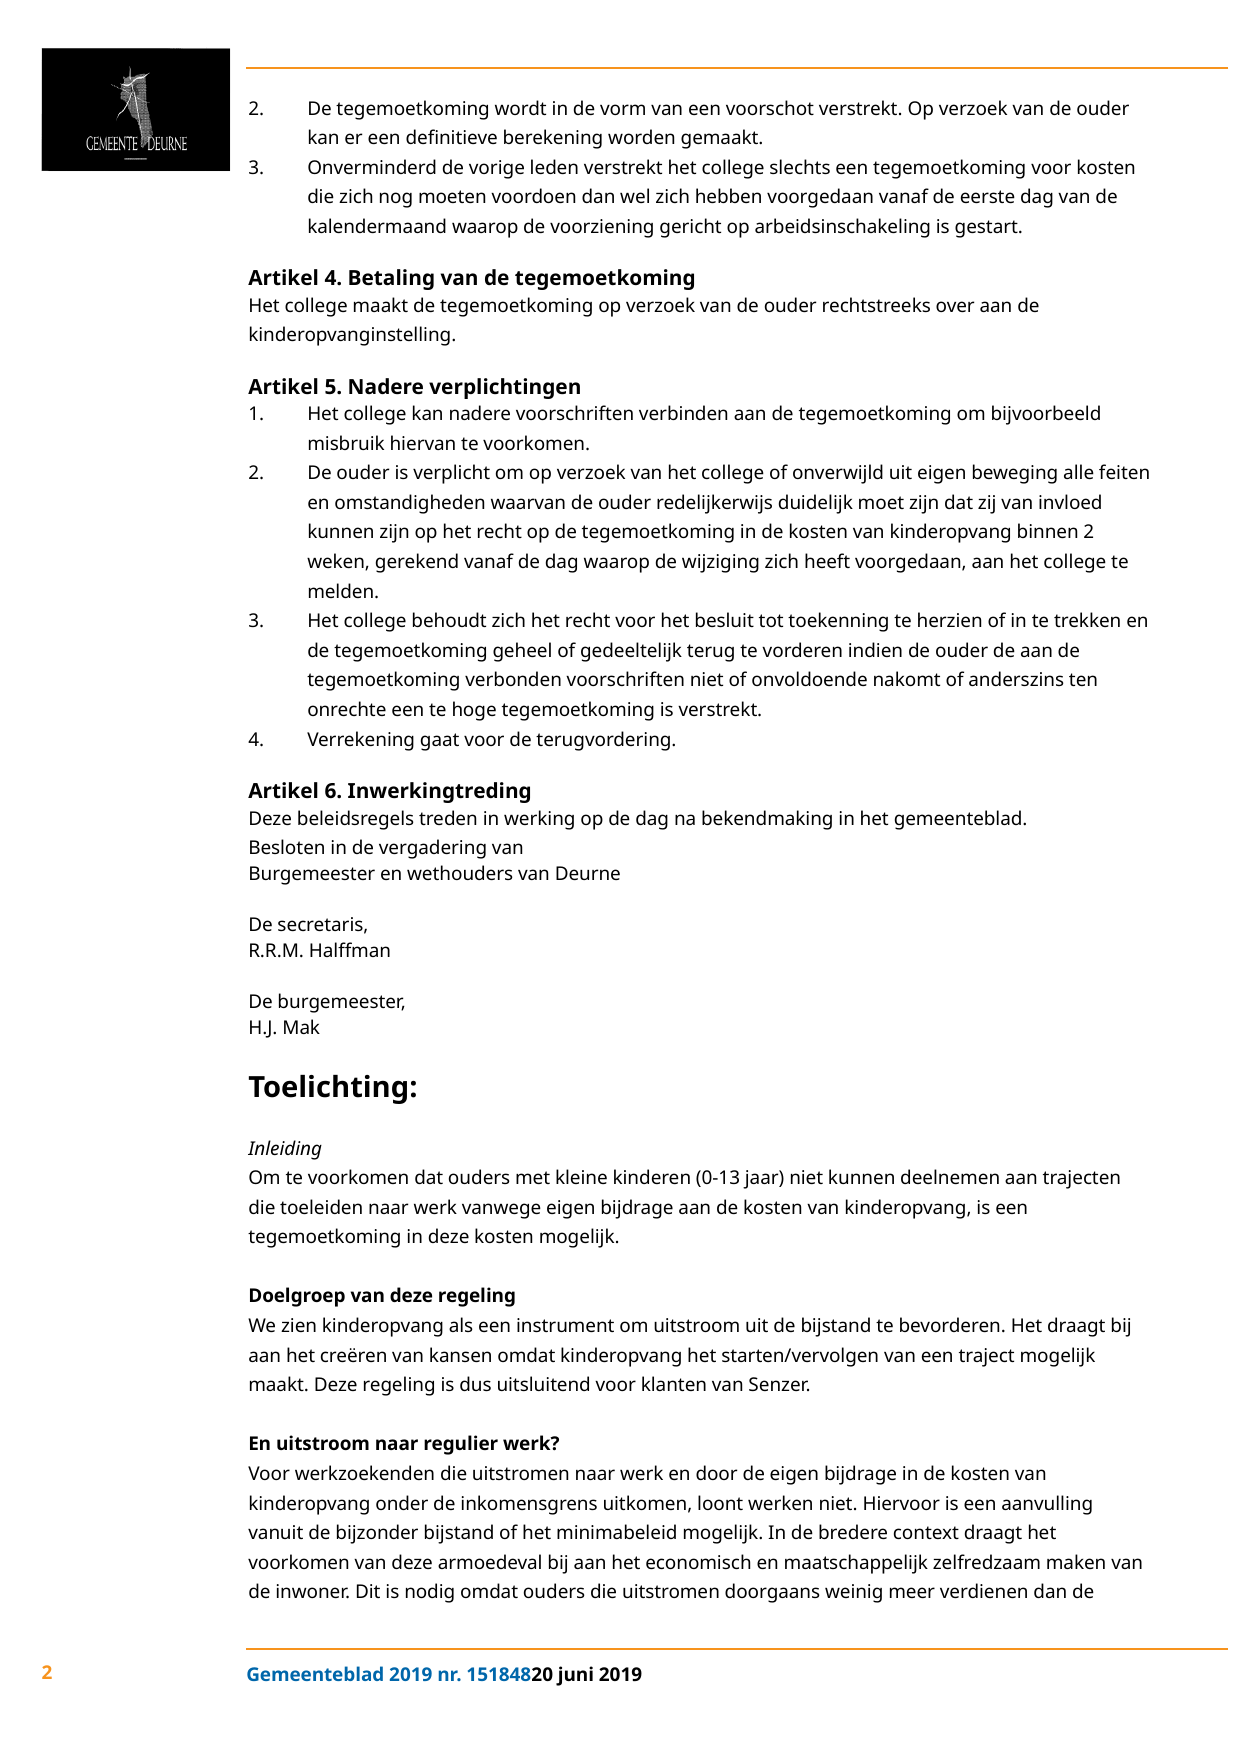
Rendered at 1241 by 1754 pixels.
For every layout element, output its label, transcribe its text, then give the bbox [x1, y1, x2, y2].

list Onverminderd de vorige leden verstrekt het college slechts een tegemoetkoming voor kosten die zich nog moeten voordoen dan wel zich hebben voorgedaan vanaf de eerste dag van de kalendermaand waarop de voorziening gericht op arbeidsinschakeling is gestart. [248, 154, 1152, 239]
text R.R.M. Halffman [248, 937, 1152, 963]
text H.J. Mak [248, 1014, 1152, 1040]
text De burgemeester, [248, 989, 1152, 1014]
picture [41, 47, 231, 172]
text Inleiding [248, 1135, 1152, 1160]
text Besloten in de vergadering van [248, 834, 1152, 860]
text Burgemeester en wethouders van Deurne [248, 860, 1152, 886]
text Artikel 4. Betaling van de tegemoetkoming [248, 263, 1152, 292]
text Deze beleidsregels treden in werking op de dag na bekendmaking in het gemeenteblad. [248, 805, 1152, 830]
text We zien kinderopvang als een instrument om uitstroom uit de bijstand te bevorderen. Het draagt bij aan het creëren van kansen omdat kinderopvang het starten/vervolgen van een traject mogelijk maakt. Deze regeling is dus uitsluitend voor klanten van Senzer. [248, 1312, 1152, 1397]
list De tegemoetkoming wordt in de vorm van een voorschot verstrekt. Op verzoek van de ouder kan er een definitieve berekening worden gemaakt. [248, 95, 1152, 150]
text Artikel 5. Nadere verplichtingen [248, 372, 1152, 400]
text Om te voorkomen dat ouders met kleine kinderen (0-13 jaar) niet kunnen deelnemen aan trajecten die toeleiden naar werk vanwege eigen bijdrage aan de kosten van kinderopvang, is een tegemoetkoming in deze kosten mogelijk. [248, 1164, 1152, 1249]
text Voor werkzoekenden die uitstromen naar werk en door de eigen bijdrage in de kosten van kinderopvang onder de inkomensgrens uitkomen, loont werken niet. Hiervoor is een aanvulling vanuit de bijzonder bijstand of het minimabeleid mogelijk. In de bredere context draagt het voorkomen van deze armoedeval bij aan het economisch en maatschappelijk zelfredzaam maken van de inwoner. Dit is nodig omdat ouders die uitstromen doorgaans weinig meer verdienen dan de [248, 1460, 1152, 1604]
text Het college maakt de tegemoetkoming op verzoek van de ouder rechtstreeks over aan de kinderopvanginstelling. [248, 292, 1152, 347]
text Artikel 6. Inwerkingtreding [248, 776, 1152, 805]
list Het college behoudt zich het recht voor het besluit tot toekenning te herzien of in te trekken en de tegemoetkoming geheel of gedeeltelijk terug te vorderen indien de ouder de aan de tegemoetkoming verbonden voorschriften niet of onvoldoende nakomt of anderszins ten onrechte een te hoge tegemoetkoming is verstrekt. [248, 607, 1152, 722]
text Doelgroep van deze regeling [248, 1283, 1152, 1308]
text En uitstroom naar regulier werk? [248, 1431, 1152, 1456]
list Verrekening gaat voor de terugvordering. [248, 726, 1152, 752]
text Toelichting: [248, 1066, 1152, 1106]
list De ouder is verplicht om op verzoek van het college of onverwijld uit eigen beweging alle feiten en omstandigheden waarvan de ouder redelijkerwijs duidelijk moet zijn dat zij van invloed kunnen zijn op het recht op de tegemoetkoming in de kosten van kinderopvang binnen 2 weken, gerekend vanaf de dag waarop de wijziging zich heeft voorgedaan, aan het college te melden. [248, 459, 1152, 604]
list Het college kan nadere voorschriften verbinden aan de tegemoetkoming om bijvoorbeeld misbruik hiervan te voorkomen. [248, 400, 1152, 456]
text De secretaris, [248, 911, 1152, 937]
